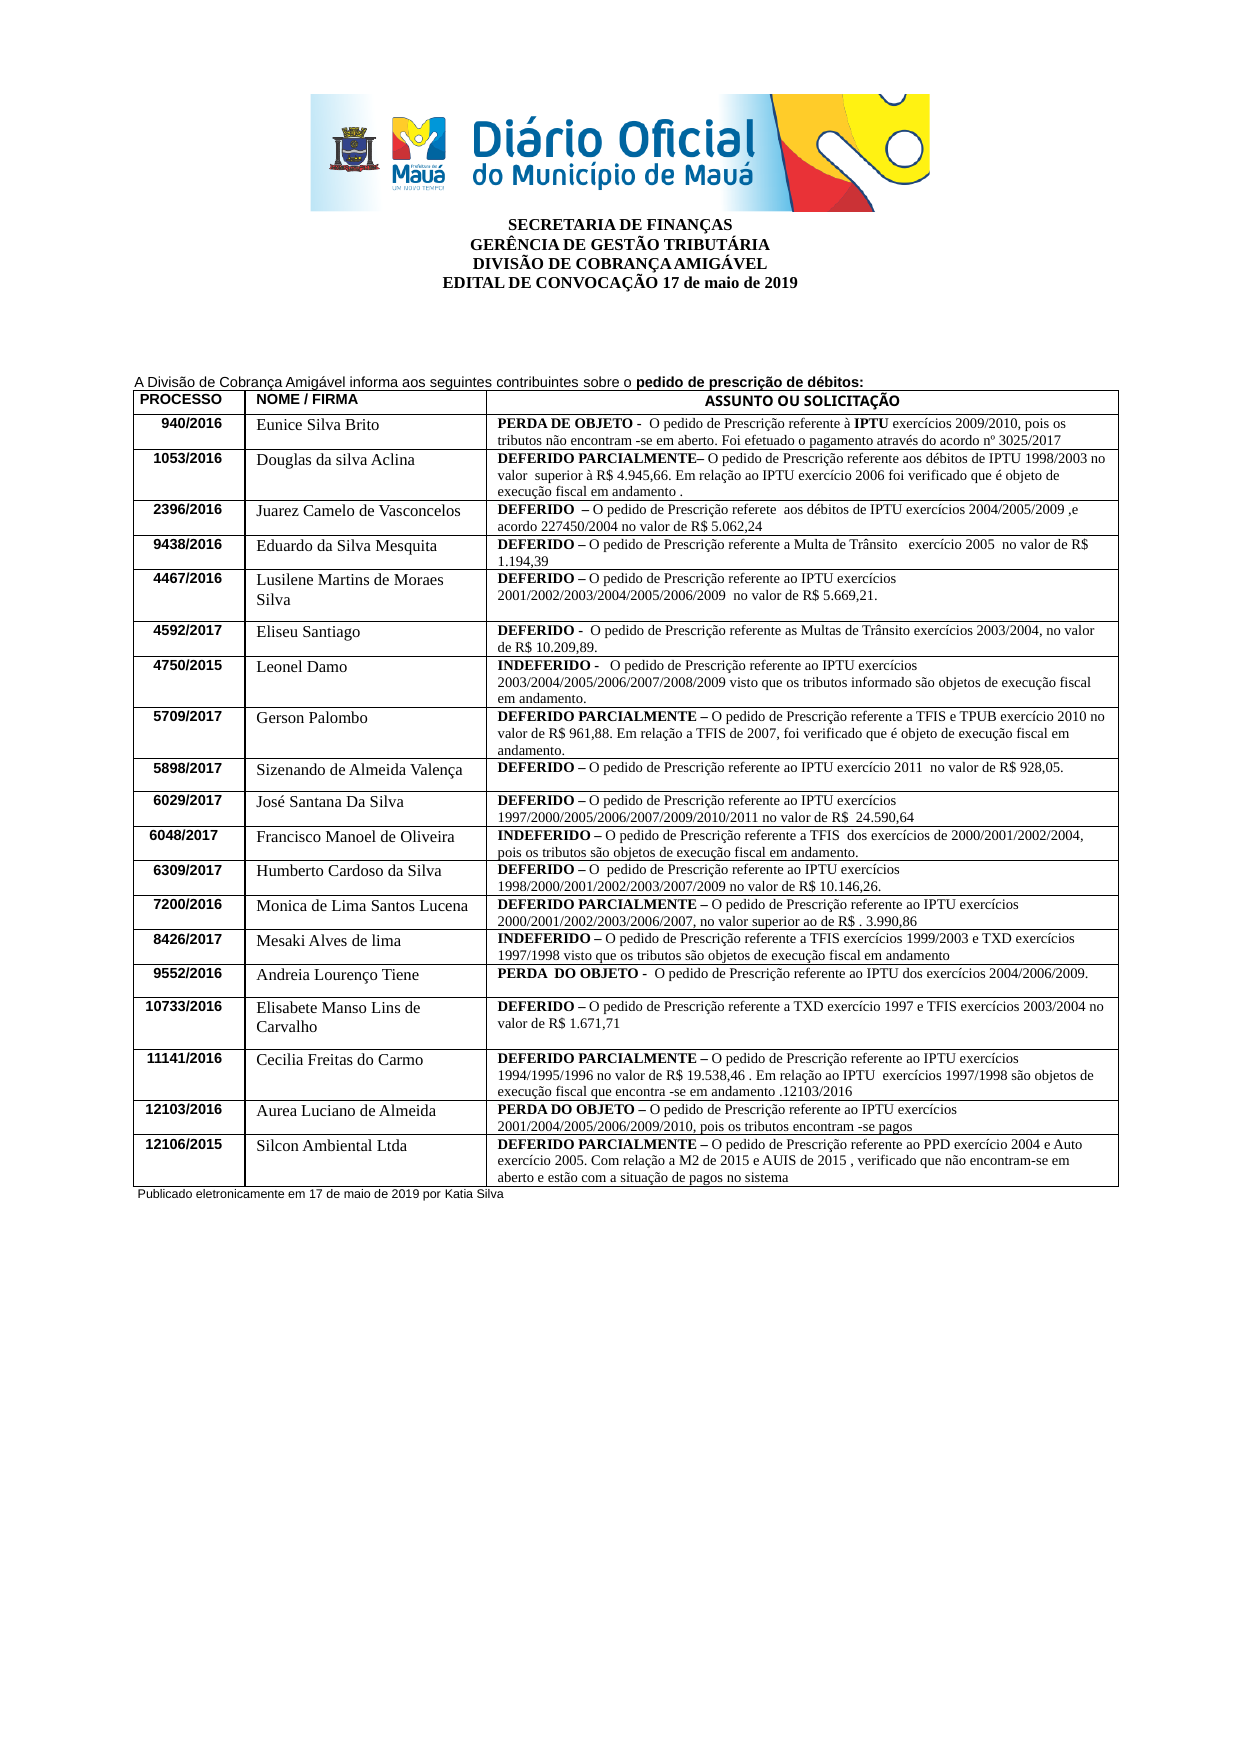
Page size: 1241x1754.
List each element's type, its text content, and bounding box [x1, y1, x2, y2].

table_cell 6048/2017 [134, 827, 244, 860]
table_header NOME / FIRMA [246, 391, 486, 414]
table_cell Eunice Silva Brito [246, 415, 486, 448]
table_cell DEFERIDO – O pedido de Prescrição referente a Multa de Trânsito exercício 2005 no valor de R$ 1.194,39 [487, 536, 1118, 569]
table_cell Sizenando de Almeida Valença [246, 759, 486, 791]
text A Divisão de Cobrança Amigável informa aos seguintes contribuintes sobre o pedido de prescrição de débitos: [134, 373, 1100, 390]
table_cell DEFERIDO PARCIALMENTE – O pedido de Prescrição referente ao IPTU exercícios 1994/1995/1996 no valor de R$ 19.538,46 . Em relação ao IPTU exercícios 1997/1998 são objetos de execução fiscal que encontra -se em andamento .12103/2016 [487, 1050, 1118, 1100]
table_cell Aurea Luciano de Almeida [246, 1101, 486, 1134]
table_cell Humberto Cardoso da Silva [246, 861, 486, 895]
table_cell DEFERIDO PARCIALMENTE– O pedido de Prescrição referente aos débitos de IPTU 1998/2003 no valor superior à R$ 4.945,66. Em relação ao IPTU exercício 2006 foi verificado que é objeto de execução fiscal em andamento . [487, 450, 1118, 500]
table_cell 11141/2016 [134, 1050, 244, 1100]
table_cell DEFERIDO – O pedido de Prescrição referente ao IPTU exercício 2011 no valor de R$ 928,05. [487, 759, 1118, 791]
table_cell 9552/2016 [134, 965, 244, 997]
table_cell DEFERIDO – O pedido de Prescrição referete aos débitos de IPTU exercícios 2004/2005/2009 ,e acordo 227450/2004 no valor de R$ 5.062,24 [487, 501, 1118, 534]
table_cell Francisco Manoel de Oliveira [246, 827, 486, 860]
table_cell DEFERIDO PARCIALMENTE – O pedido de Prescrição referente ao PPD exercício 2004 e Auto exercício 2005. Com relação a M2 de 2015 e AUIS de 2015 , verificado que não encontram-se em aberto e estão com a situação de pagos no sistema [487, 1135, 1118, 1186]
table_cell 7200/2016 [134, 896, 244, 929]
table_cell 12103/2016 [134, 1101, 244, 1134]
picture [310, 94, 930, 212]
table_cell Leonel Damo [246, 657, 486, 707]
table_cell Elisabete Manso Lins de Carvalho [246, 998, 486, 1048]
table_cell DEFERIDO PARCIALMENTE – O pedido de Prescrição referente a TFIS e TPUB exercício 2010 no valor de R$ 961,88. Em relação a TFIS de 2007, foi verificado que é objeto de execução fiscal em andamento. [487, 708, 1118, 758]
table_cell 6029/2017 [134, 792, 244, 826]
table_cell 4592/2017 [134, 622, 244, 656]
table_cell 6309/2017 [134, 861, 244, 895]
table_cell DEFERIDO – O pedido de Prescrição referente ao IPTU exercícios 2001/2002/2003/2004/2005/2006/2009 no valor de R$ 5.669,21. [487, 570, 1118, 621]
table_cell Eduardo da Silva Mesquita [246, 536, 486, 569]
table_cell DEFERIDO PARCIALMENTE – O pedido de Prescrição referente ao IPTU exercícios 2000/2001/2002/2003/2006/2007, no valor superior ao de R$ . 3.990,86 [487, 896, 1118, 929]
table_cell Silcon Ambiental Ltda [246, 1135, 486, 1186]
table_cell PERDA DO OBJETO – O pedido de Prescrição referente ao IPTU exercícios 2001/2004/2005/2006/2009/2010, pois os tributos encontram -se pagos [487, 1101, 1118, 1134]
table_cell DEFERIDO – O pedido de Prescrição referente ao IPTU exercícios 1998/2000/2001/2002/2003/2007/2009 no valor de R$ 10.146,26. [487, 861, 1118, 895]
table_cell Andreia Lourenço Tiene [246, 965, 486, 997]
table_cell Mesaki Alves de lima [246, 930, 486, 964]
table_cell 4467/2016 [134, 570, 244, 621]
table_header ASSUNTO OU SOLICITAÇÃO [487, 391, 1118, 414]
table_cell Juarez Camelo de Vasconcelos [246, 501, 486, 534]
table_cell Douglas da silva Aclina [246, 450, 486, 500]
text Publicado eletronicamente em 17 de maio de 2019 por Katia Silva [134, 1187, 1165, 1201]
table_cell José Santana Da Silva [246, 792, 486, 826]
table_cell DEFERIDO – O pedido de Prescrição referente ao IPTU exercícios 1997/2000/2005/2006/2007/2009/2010/2011 no valor de R$ 24.590,64 [487, 792, 1118, 826]
table_cell Eliseu Santiago [246, 622, 486, 656]
table_cell Monica de Lima Santos Lucena [246, 896, 486, 929]
table_cell 1053/2016 [134, 450, 244, 500]
table_cell 10733/2016 [134, 998, 244, 1048]
table_cell INDEFERIDO – O pedido de Prescrição referente a TFIS dos exercícios de 2000/2001/2002/2004, pois os tributos são objetos de execução fiscal em andamento. [487, 827, 1118, 860]
table_cell Gerson Palombo [246, 708, 486, 758]
table_cell 2396/2016 [134, 501, 244, 534]
table_cell 8426/2017 [134, 930, 244, 964]
table_cell Cecilia Freitas do Carmo [246, 1050, 486, 1100]
table_header PROCESSO [134, 391, 244, 414]
table_cell 940/2016 [134, 415, 244, 448]
table_cell PERDA DO OBJETO - O pedido de Prescrição referente ao IPTU dos exercícios 2004/2006/2009. [487, 965, 1118, 997]
table_cell INDEFERIDO – O pedido de Prescrição referente a TFIS exercícios 1999/2003 e TXD exercícios 1997/1998 visto que os tributos são objetos de execução fiscal em andamento [487, 930, 1118, 964]
table_cell 5709/2017 [134, 708, 244, 758]
table_cell DEFERIDO – O pedido de Prescrição referente a TXD exercício 1997 e TFIS exercícios 2003/2004 no valor de R$ 1.671,71 [487, 998, 1118, 1048]
table_cell Lusilene Martins de Moraes Silva [246, 570, 486, 621]
table_cell 4750/2015 [134, 657, 244, 707]
table_cell INDEFERIDO - O pedido de Prescrição referente ao IPTU exercícios 2003/2004/2005/2006/2007/2008/2009 visto que os tributos informado são objetos de execução fiscal em andamento. [487, 657, 1118, 707]
table_cell 12106/2015 [134, 1135, 244, 1186]
table_cell 5898/2017 [134, 759, 244, 791]
table_cell 9438/2016 [134, 536, 244, 569]
table_cell DEFERIDO - O pedido de Prescrição referente as Multas de Trânsito exercícios 2003/2004, no valor de R$ 10.209,89. [487, 622, 1118, 656]
table_cell PERDA DE OBJETO - O pedido de Prescrição referente à IPTU exercícios 2009/2010, pois os tributos não encontram -se em aberto. Foi efetuado o pagamento através do acordo nº 3025/2017 [487, 415, 1118, 448]
